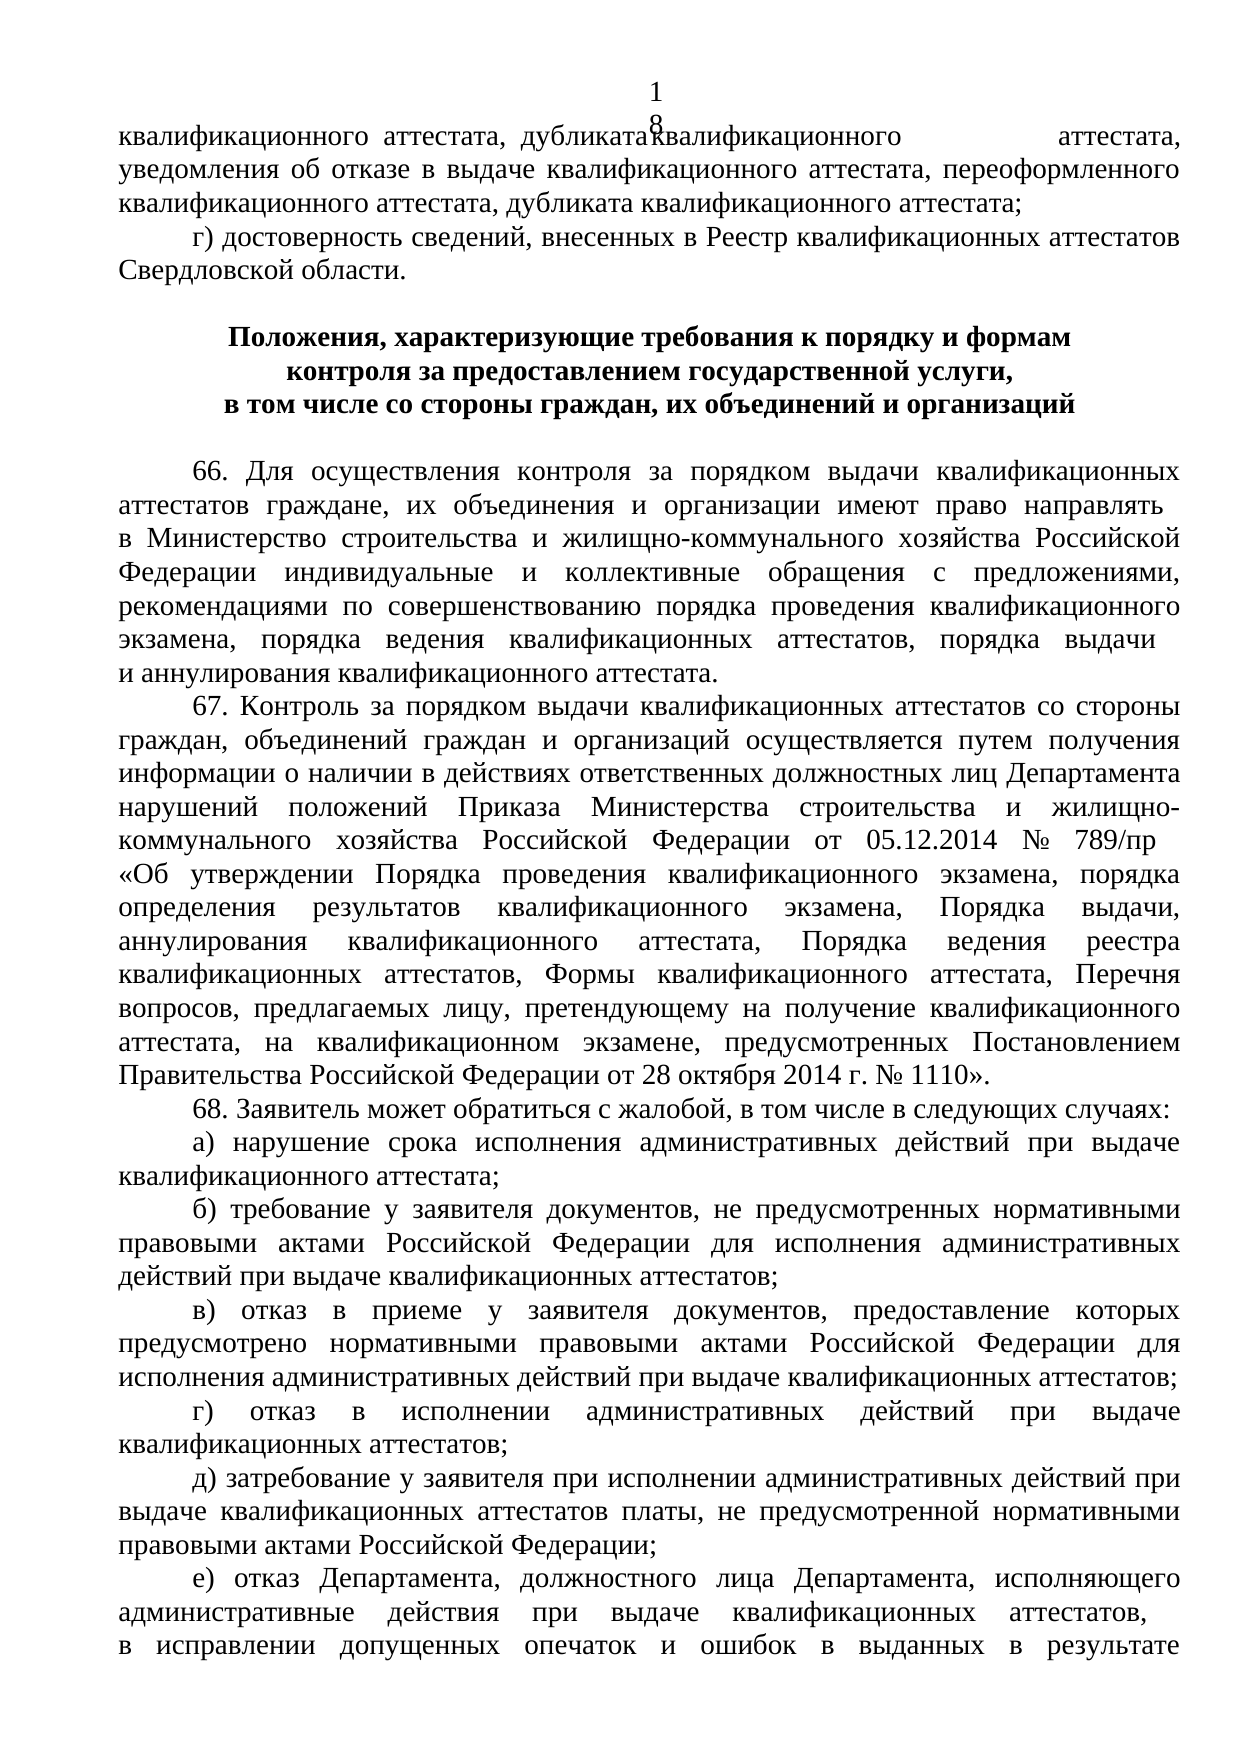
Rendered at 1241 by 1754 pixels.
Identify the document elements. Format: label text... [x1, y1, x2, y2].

text а) нарушение срока исполнения административных действий при выдаче квалификационного аттестата; [118, 1124, 1181, 1191]
text д) затребование у заявителя при исполнении административных действий при выдаче квалификационных аттестатов платы, не предусмотренной нормативными правовыми актами Российской Федерации; [118, 1460, 1181, 1560]
text Положения, характеризующие требования к порядку и формам [118, 319, 1181, 353]
text 68. Заявитель может обратиться с жалобой, в том числе в следующих случаях: [118, 1091, 1181, 1124]
text г) достоверность сведений, внесенных в Реестр квалификационных аттестатов Свердловской области. [118, 219, 1181, 286]
text в) отказ в приеме у заявителя документов, предоставление которых предусмотрено нормативными правовыми актами Российской Федерации для исполнения административных действий при выдаче квалификационных аттестатов; [118, 1292, 1181, 1393]
text 66. Для осуществления контроля за порядком выдачи квалификационных аттестатов граждане, их объединения и организации имеют право направлять в Министерство строительства и жилищно-коммунального хозяйства Российской Федерации индивидуальные и коллективные обращения с предложениями, рекомендациями по совершенствованию порядка проведения квалификационного экзамена, порядка ведения квалификационных аттестатов, порядка выдачи и аннулирования квалификационного аттестата. [118, 453, 1181, 688]
text 67. Контроль за порядком выдачи квалификационных аттестатов со стороны граждан, объединений граждан и организаций осуществляется путем получения информации о наличии в действиях ответственных должностных лиц Департамента нарушений положений Приказа Министерства строительства и жилищно-коммунального хозяйства Российской Федерации от 05.12.2014 № 789/пр «Об утверждении Порядка проведения квалификационного экзамена, порядка определения результатов квалификационного экзамена, Порядка выдачи, аннулирования квалификационного аттестата, Порядка ведения реестра квалификационных аттестатов, Формы квалификационного аттестата, Перечня вопросов, предлагаемых лицу, претендующему на получение квалификационного аттестата, на квалификационном экзамене, предусмотренных Постановлением Правительства Российской Федерации от 28 октября 2014 г. № 1110». [118, 688, 1181, 1091]
text в том числе со стороны граждан, их объединений и организаций [118, 386, 1181, 420]
text б) требование у заявителя документов, не предусмотренных нормативными правовыми актами Российской Федерации для исполнения административных действий при выдаче квалификационных аттестатов; [118, 1191, 1181, 1292]
text г) отказ в исполнении административных действий при выдаче квалификационных аттестатов; [118, 1393, 1181, 1460]
text квалификационного аттестата, дубликата квалификационного аттестата, уведомления об отказе в выдаче квалификационного аттестата, переоформленного квалификационного аттестата, дубликата квалификационного аттестата; [118, 118, 1181, 219]
text е) отказ Департамента, должностного лица Департамента, исполняющего административные действия при выдаче квалификационных аттестатов, в исправлении допущенных опечаток и ошибок в выданных в результате [118, 1560, 1181, 1661]
text контроля за предоставлением государственной услуги, [118, 353, 1181, 386]
